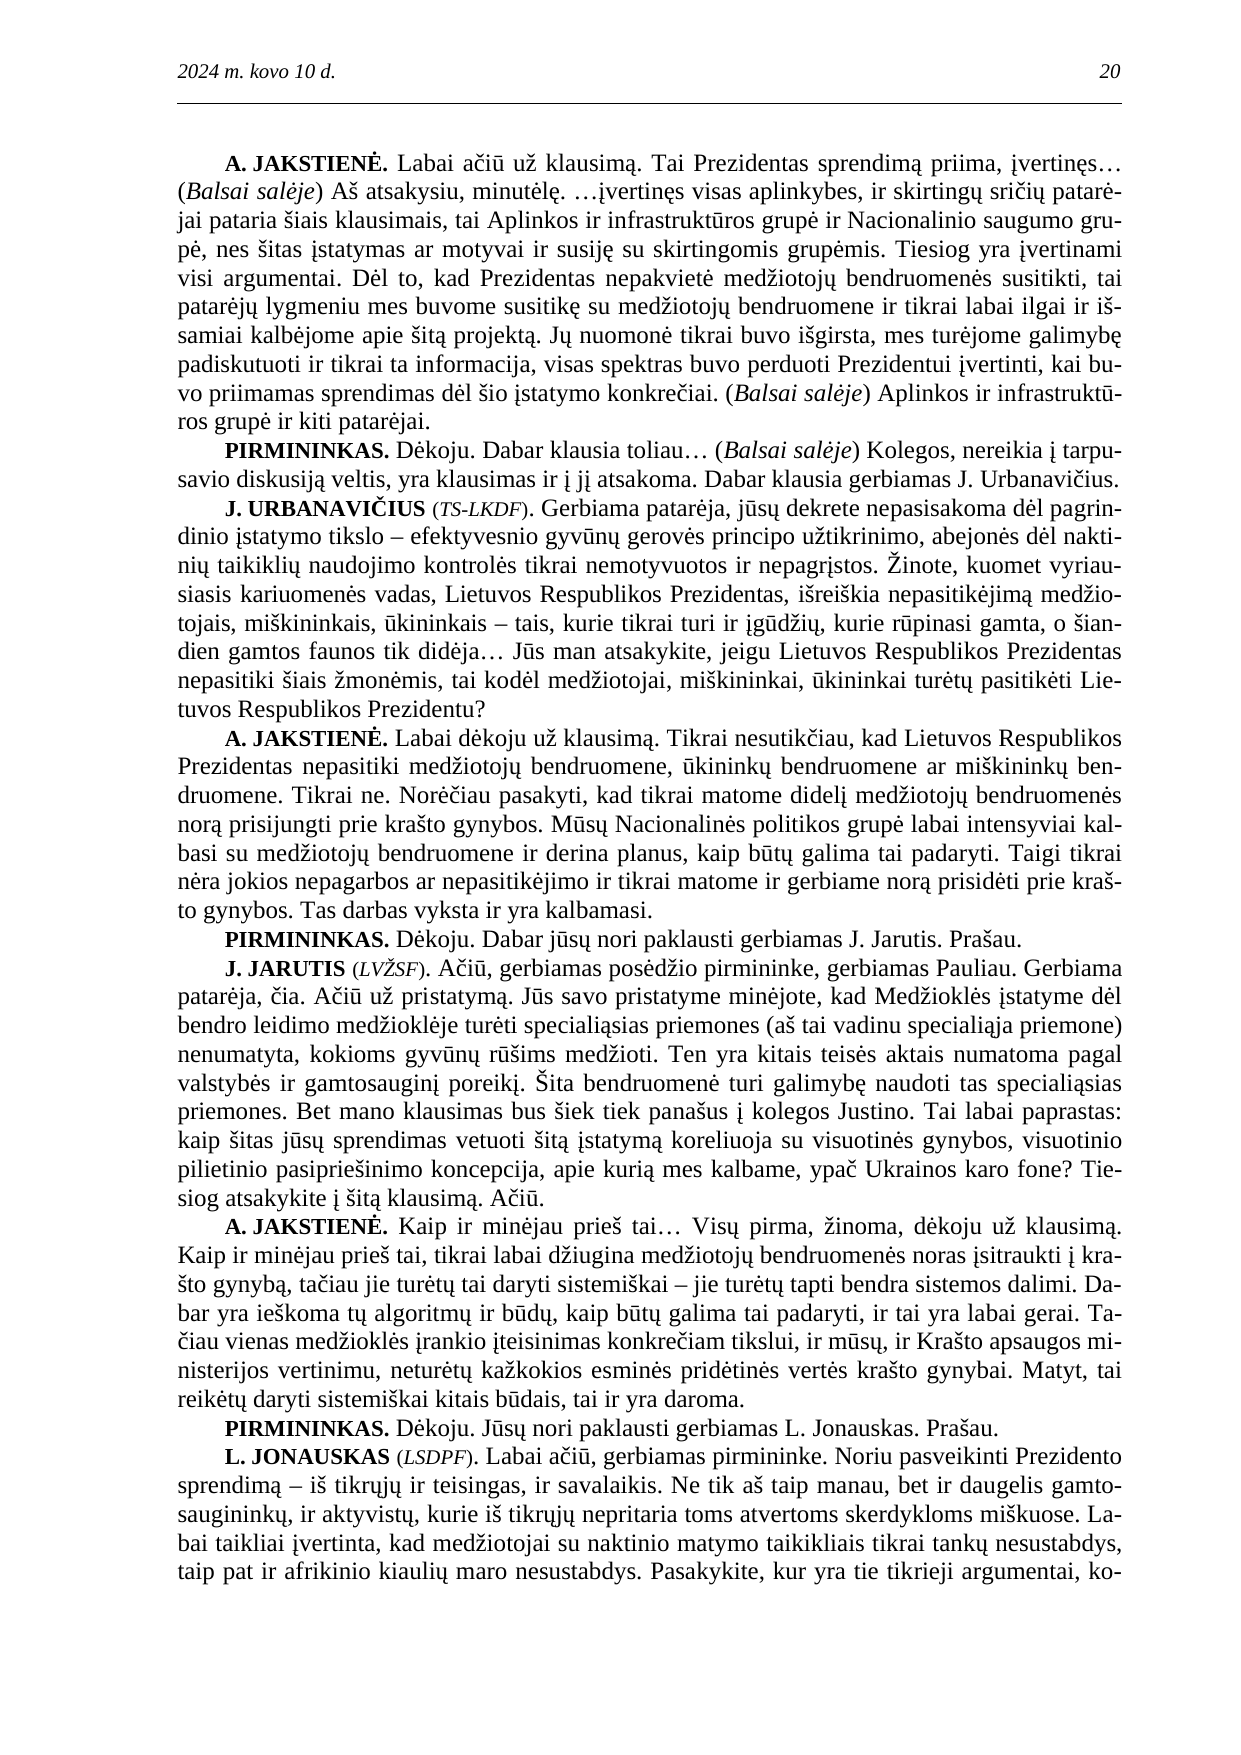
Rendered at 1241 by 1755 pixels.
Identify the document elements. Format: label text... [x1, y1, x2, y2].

text PIRMININKAS. Dė­ko­ju. Da­bar klau­sia to­liau… (Bal­sai sa­lė­je) Ko­le­gos, ne­rei­kia į tar­pu­sa­vio dis­ku­si­ją vel­tis, yra klau­si­mas ir į jį at­sa­ko­ma. Da­bar klau­sia ger­bia­mas J. Ur­ba­na­vi­čius. [177, 435, 1122, 493]
text A. JAKSTIENĖ. Kaip ir mi­nė­jau prieš tai… Vi­sų pir­ma, ži­no­ma, dė­ko­ju už klau­si­mą. Kaip ir mi­nė­jau prieš tai, tik­rai la­bai džiu­gi­na me­džio­to­jų ben­druo­me­nės no­ras įsi­trauk­ti į kra­š­to gy­ny­bą, ta­čiau jie tu­rė­tų tai da­ry­ti sis­te­miš­kai – jie tu­rė­tų tap­ti ben­dra sis­te­mos da­li­mi. Da­bar yra ieš­ko­ma tų al­go­rit­mų ir bū­dų, kaip bū­tų ga­li­ma tai pa­da­ry­ti, ir tai yra la­bai ge­rai. Ta­čiau vie­nas me­džiok­lės įran­kio įtei­si­ni­mas kon­kre­čiam tiks­lui, ir mū­sų, ir Kraš­to ap­sau­gos mi­nis­te­ri­jos ver­ti­ni­mu, ne­tu­rė­tų kaž­ko­kios es­mi­nės pri­dė­ti­nės ver­tės kraš­to gy­ny­bai. Ma­tyt, tai rei­kė­tų da­ry­ti sis­te­miš­kai ki­tais bū­dais, tai ir yra da­ro­ma. [177, 1211, 1122, 1413]
text A. JAKSTIENĖ. La­bai ačiū už klau­si­mą. Tai Pre­zi­den­tas spren­di­mą pri­ima, įver­ti­nęs… (Bal­sai sa­lė­je) Aš at­sa­ky­siu, mi­nu­tė­lę. …įver­ti­nęs vi­sas ap­lin­ky­bes, ir skir­tin­gų sri­čių pa­ta­rė­jai pa­ta­ria šiais klau­si­mais, tai Ap­lin­kos ir in­fra­struk­tū­ros gru­pė ir Na­cio­na­li­nio sau­gu­mo gru­pė, nes ši­tas įsta­ty­mas ar mo­ty­vai ir su­si­ję su skir­tin­go­mis gru­pė­mis. Tie­siog yra įver­ti­na­mi vi­si ar­gu­men­tai. Dėl to, kad Pre­zi­den­tas ne­pa­kvie­tė me­džio­to­jų ben­druo­me­nės su­si­tik­ti, tai pa­ta­rė­jų lyg­me­niu mes bu­vo­me su­si­ti­kę su me­džio­to­jų ben­druo­me­ne ir tik­rai la­bai il­gai ir iš­sa­miai kal­bė­jo­me apie ši­tą pro­jek­tą. Jų nuo­mo­nė tik­rai bu­vo iš­girs­ta, mes tu­rė­jo­me ga­li­my­bę pa­dis­ku­tuo­ti ir tik­rai ta in­for­ma­ci­ja, vi­sas spek­tras bu­vo per­duo­ti Pre­zi­den­tui įver­tin­ti, kai bu­vo pri­ima­mas spren­di­mas dėl šio įsta­ty­mo kon­kre­čiai. (Bal­sai sa­lė­je) Ap­lin­kos ir in­fra­struk­tū­ros gru­pė ir ki­ti pa­ta­rė­jai. [177, 148, 1122, 435]
text A. JAKSTIENĖ. La­bai dė­ko­ju už klau­si­mą. Tik­rai ne­su­tik­čiau, kad Lie­tu­vos Res­pub­li­kos Pre­zi­den­tas ne­pa­si­ti­ki me­džio­to­jų ben­druo­me­ne, ūki­nin­kų ben­druo­me­ne ar miš­ki­nin­kų ben­druo­me­ne. Tik­rai ne. No­rė­čiau pa­sa­ky­ti, kad tik­rai ma­to­me di­de­lį me­džio­to­jų ben­druo­me­nės no­rą pri­si­jung­ti prie kraš­to gy­ny­bos. Mū­sų Na­cio­na­li­nės po­li­ti­kos gru­pė la­bai in­ten­sy­viai kal­ba­si su me­džio­to­jų ben­druo­me­ne ir de­ri­na pla­nus, kaip bū­tų ga­li­ma tai pa­da­ry­ti. Tai­gi tik­rai nė­ra jo­kios ne­pa­gar­bos ar ne­pa­si­ti­kė­ji­mo ir tik­rai ma­to­me ir ger­bia­me no­rą pri­si­dė­ti prie kraš­to gy­ny­bos. Tas dar­bas vyks­ta ir yra kal­ba­ma­si. [177, 723, 1122, 924]
text PIRMININKAS. Dė­ko­ju. Da­bar jū­sų no­ri pa­klaus­ti ger­bia­mas J. Ja­ru­tis. Pra­šau. [177, 924, 1122, 953]
text J. JARUTIS (LVŽSF). Ačiū, ger­bia­mas po­sė­džio pir­mi­nin­ke, ger­bia­mas Pau­liau. Ger­bia­ma pa­ta­rė­ja, čia. Ačiū už pri­sta­ty­mą. Jūs sa­vo pri­sta­ty­me mi­nė­jo­te, kad Me­džiok­lės įsta­ty­me dėl ben­dro lei­di­mo me­džiok­lė­je tu­rė­ti spe­cia­li­ą­sias prie­mo­nes (aš tai va­di­nu spe­cia­li­ą­ja prie­mo­ne) ne­nu­ma­ty­ta, ko­kioms gy­vū­nų rū­šims me­džio­ti. Ten yra ki­tais tei­sės ak­tais nu­ma­to­ma pa­gal vals­ty­bės ir gam­to­sau­gi­nį po­rei­kį. Ši­ta ben­druo­me­nė tu­ri ga­li­my­bę nau­do­ti tas spe­cia­li­ą­sias prie­mo­nes. Bet ma­no klau­si­mas bus šiek tiek pa­na­šus į ko­le­gos Jus­ti­no. Tai la­bai pa­pras­tas: kaip ši­tas jū­sų spren­di­mas ve­tuo­ti ši­tą įsta­ty­mą ko­re­liuo­ja su vi­suo­ti­nės gy­ny­bos, vi­suo­ti­nio pi­lie­ti­nio pa­si­prie­ši­ni­mo kon­cep­ci­ja, apie ku­rią mes kal­ba­me, ypač Uk­rai­nos ka­ro fo­ne? Tie­siog at­sa­ky­ki­te į ši­tą klau­si­mą. Ačiū. [177, 953, 1122, 1211]
text J. URBANAVIČIUS (TS-LKDF). Ger­bia­ma pa­ta­rė­ja, jū­sų dek­re­te ne­pa­si­sa­ko­ma dėl pa­grin­di­nio įsta­ty­mo tiks­lo – efek­ty­ves­nio gy­vū­nų ge­ro­vės prin­ci­po už­tik­ri­ni­mo, abe­jo­nės dėl nak­ti­nių tai­kik­lių nau­do­ji­mo kon­tro­lės tik­rai ne­mo­ty­vuo­tos ir ne­pa­grįs­tos. Ži­no­te, kuo­met vy­riau­sia­sis ka­riuo­me­nės va­das, Lie­tu­vos Res­pub­li­kos Pre­zi­den­tas, iš­reiš­kia ne­pa­si­ti­kė­ji­mą me­džio­to­jais, miš­ki­nin­kais, ūki­nin­kais – tais, ku­rie tik­rai tu­ri ir įgū­džių, ku­rie rū­pi­na­si gam­ta, o šian­dien gam­tos fau­nos tik di­dė­ja… Jūs man at­sa­ky­ki­te, jei­gu Lie­tu­vos Res­pub­li­kos Pre­zi­den­tas ne­pa­si­ti­ki šiais žmo­nė­mis, tai ko­dėl me­džio­to­jai, miš­ki­nin­kai, ūki­nin­kai tu­rė­tų pa­si­ti­kė­ti Lie­tu­vos Res­pub­li­kos Pre­zi­den­tu? [177, 493, 1122, 723]
text PIRMININKAS. Dė­ko­ju. Jū­sų no­ri pa­klaus­ti ger­bia­mas L. Jo­naus­kas. Pra­šau. [177, 1413, 1122, 1441]
text L. JONAUSKAS (LSDPF). La­bai ačiū, ger­bia­mas pir­mi­nin­ke. No­riu pa­svei­kin­ti Pre­zi­den­to spren­di­mą – iš tik­rų­jų ir tei­sin­gas, ir sa­va­lai­kis. Ne tik aš taip ma­nau, bet ir dau­ge­lis gam­to­sau­gi­nin­kų, ir ak­ty­vis­tų, ku­rie iš tik­rų­jų ne­pri­ta­ria toms at­ver­toms sker­dyk­loms miš­kuo­se. La­bai taik­liai įver­tin­ta, kad me­džio­to­jai su nak­ti­nio ma­ty­mo tai­kik­liais tik­rai tan­kų ne­su­stab­dys, taip pat ir af­ri­ki­nio kiau­lių ma­ro ne­su­stab­dys. Pa­sa­ky­ki­te, kur yra tie tik­rie­ji ar­gu­men­tai, ko­ [177, 1441, 1122, 1585]
